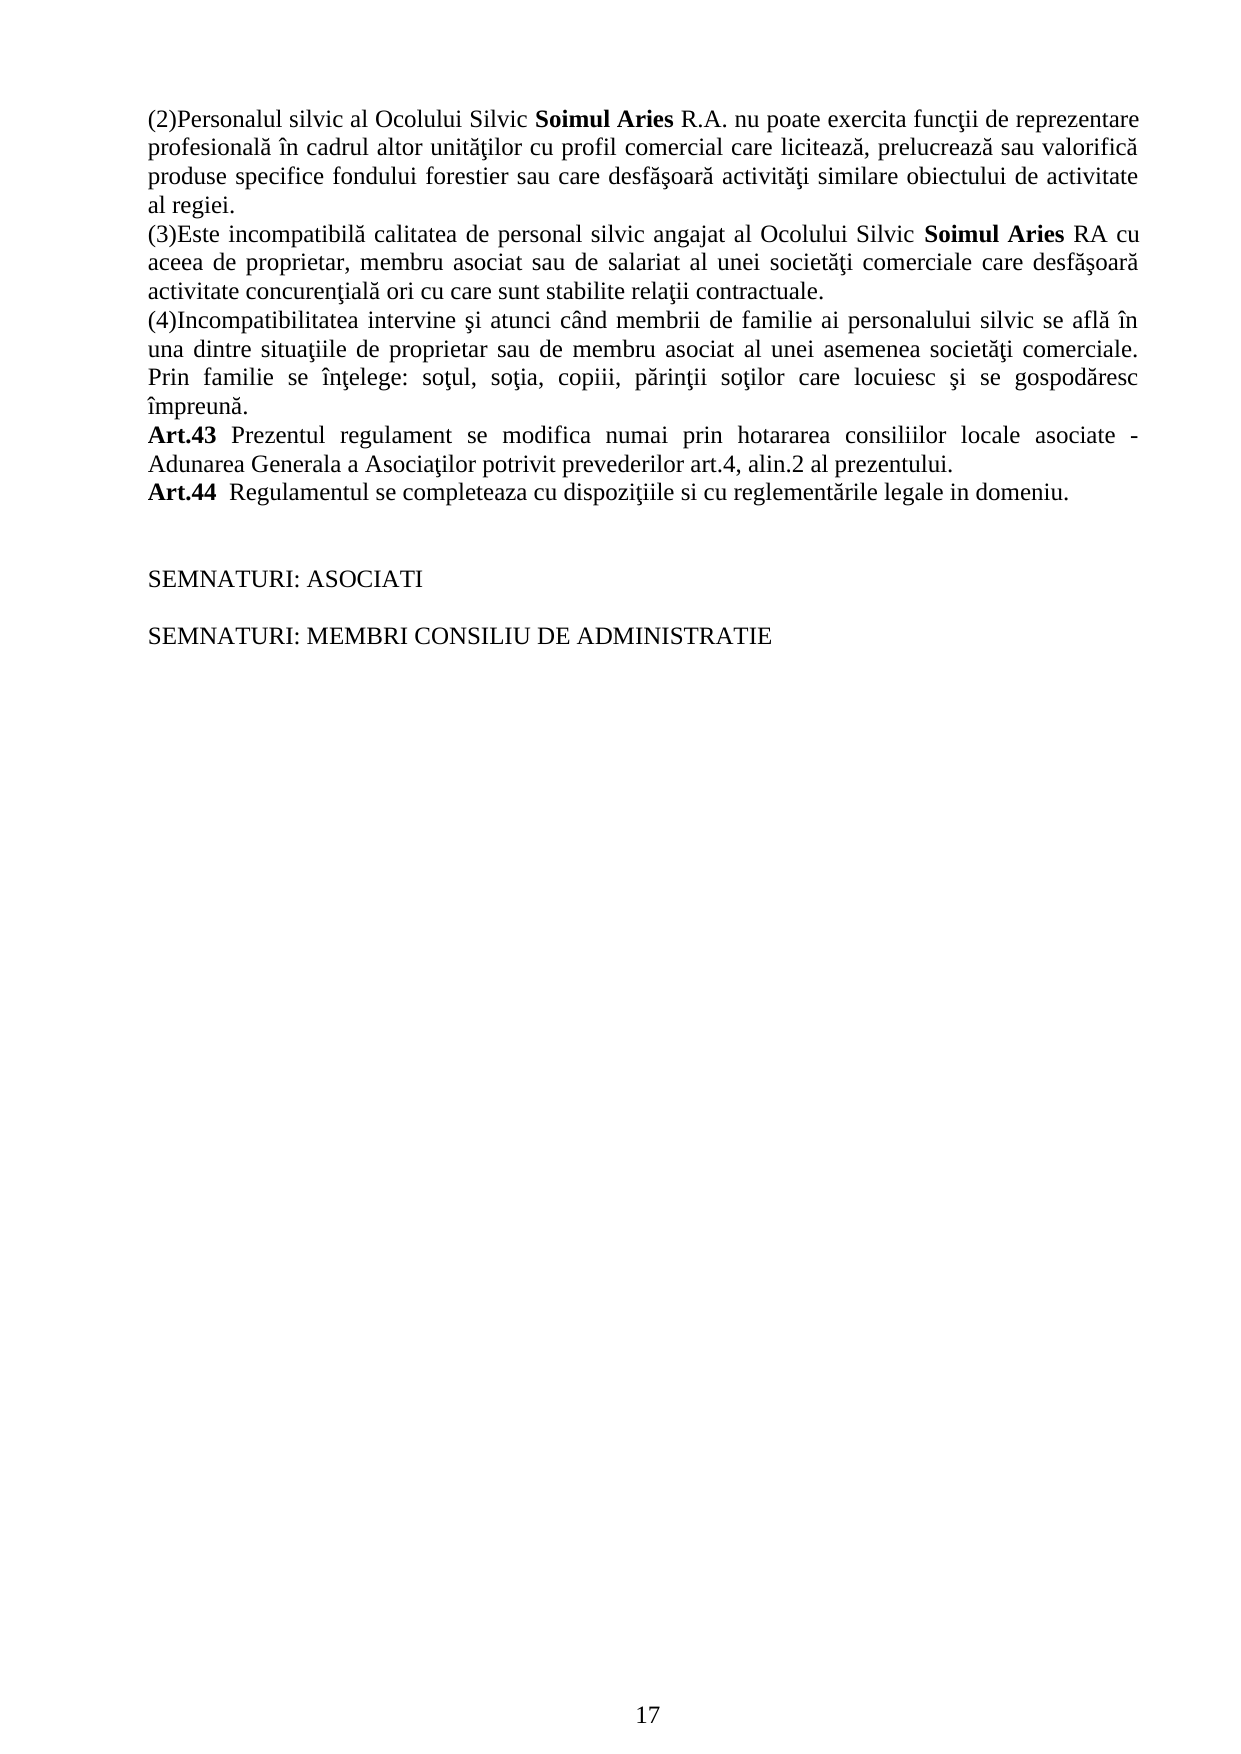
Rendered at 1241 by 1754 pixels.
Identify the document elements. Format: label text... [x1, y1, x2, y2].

text (3)Este incompatibilă calitatea de personal silvic angajat al Ocolului Silvic Soimul Aries RA cu aceea de proprietar, membru asociat sau de salariat al unei societăţi comerciale care desfăşoară activitate concurenţială ori cu care sunt stabilite relaţii contractuale. [148, 219, 1140, 305]
text Art.43 Prezentul regulament se modifica numai prin hotararea consiliilor locale asociate - Adunarea Generala a Asociaţilor potrivit prevederilor art.4, alin.2 al prezentului. [148, 420, 1140, 477]
text (4)Incompatibilitatea intervine şi atunci când membrii de familie ai personalului silvic se află în una dintre situaţiile de proprietar sau de membru asociat al unei asemenea societăţi comerciale. Prin familie se înţelege: soţul, soţia, copiii, părinţii soţilor care locuiesc şi se gospodăresc împreună. [148, 305, 1140, 420]
text SEMNATURI: ASOCIATI [148, 564, 1140, 592]
text SEMNATURI: MEMBRI CONSILIU DE ADMINISTRATIE [148, 621, 1140, 650]
text Art.44 Regulamentul se completeaza cu dispoziţiile si cu reglementările legale in domeniu. [148, 477, 1140, 506]
text (2)Personalul silvic al Ocolului Silvic Soimul Aries R.A. nu poate exercita funcţii de reprezentare profesională în cadrul altor unităţilor cu profil comercial care licitează, prelucrează sau valorifică produse specifice fondului forestier sau care desfăşoară activităţi similare obiectului de activitate al regiei. [148, 104, 1140, 219]
